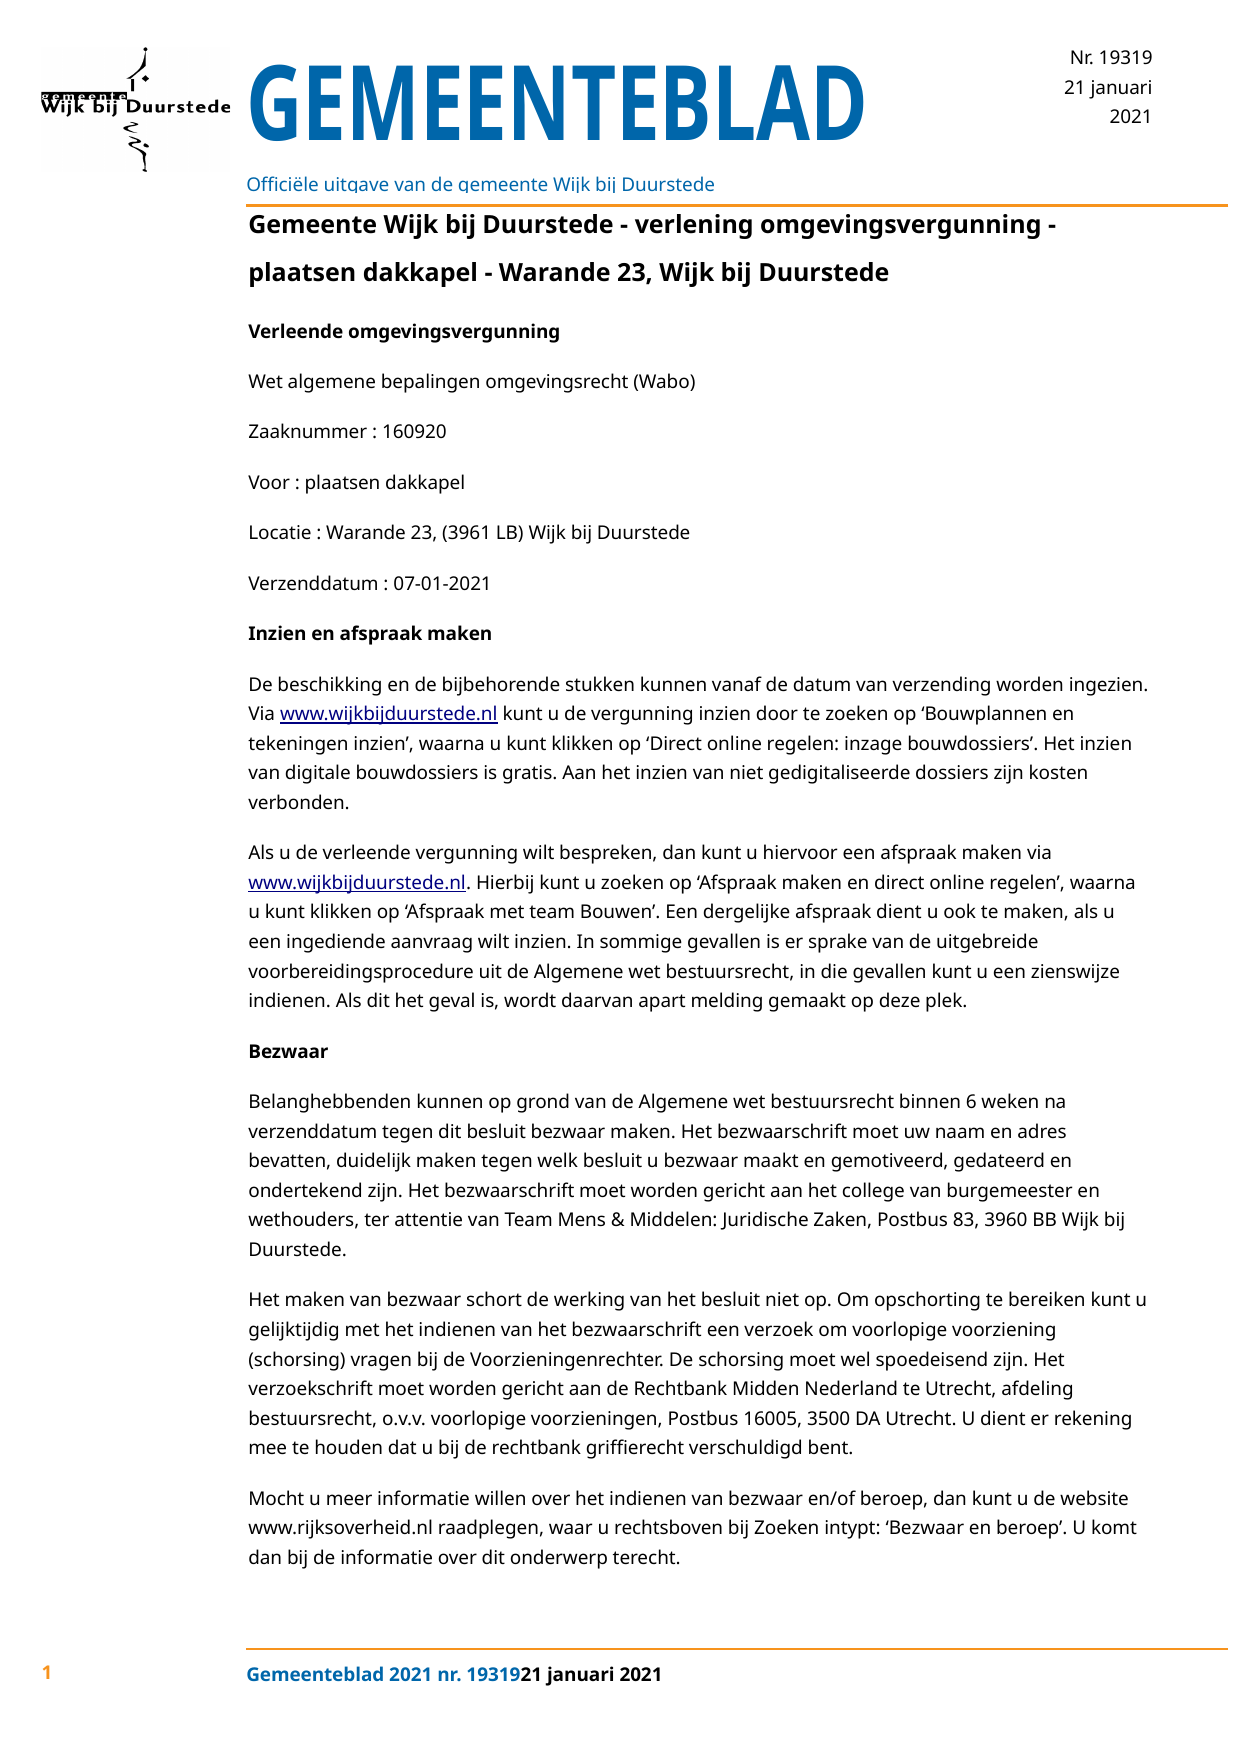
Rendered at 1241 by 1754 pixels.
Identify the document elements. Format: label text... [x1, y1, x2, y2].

text Als u de verleende vergunning wilt bespreken, dan kunt u hiervoor een afspraak maken via www.wijkbijduurstede.nl. Hierbij kunt u zoeken op ‘Afspraak maken en direct online regelen’, waarna u kunt klikken op ‘Afspraak met team Bouwen’. Een dergelijke afspraak dient u ook te maken, als u een ingediende aanvraag wilt inzien. In sommige gevallen is er sprake van de uitgebreide voorbereidingsprocedure uit de Algemene wet bestuursrecht, in die gevallen kunt u een zienswijze indienen. Als dit het geval is, wordt daarvan apart melding gemaakt op deze plek. [248, 839, 1152, 1013]
text Het maken van bezwaar schort de werking van het besluit niet op. Om opschorting te bereiken kunt u gelijktijdig met het indienen van het bezwaarschrift een verzoek om voorlopige voorziening (schorsing) vragen bij de Voorzieningenrechter. De schorsing moet wel spoedeisend zijn. Het verzoekschrift moet worden gericht aan de Rechtbank Midden Nederland te Utrecht, afdeling bestuursrecht, o.v.v. voorlopige voorzieningen, Postbus 16005, 3500 DA Utrecht. U dient er rekening mee te houden dat u bij de rechtbank griffierecht verschuldigd bent. [248, 1287, 1152, 1460]
text De beschikking en de bijbehorende stukken kunnen vanaf de datum van verzending worden ingezien. Via www.wijkbijduurstede.nl kunt u de vergunning inzien door te zoeken op ‘Bouwplannen en tekeningen inzien’, waarna u kunt klikken op ‘Direct online regelen: inzage bouwdossiers’. Het inzien van digitale bouwdossiers is gratis. Aan het inzien van niet gedigitaliseerde dossiers zijn kosten verbonden. [248, 671, 1152, 815]
text Mocht u meer informatie willen over het indienen van bezwaar en/of beroep, dan kunt u de website www.rijksoverheid.nl raadplegen, waar u rechtsboven bij Zoeken intypt: ‘Bezwaar en beroep’. U komt dan bij de informatie over dit onderwerp terecht. [248, 1485, 1152, 1570]
text Inzien en afspraak maken [248, 620, 1152, 646]
text Locatie : Warande 23, (3961 LB) Wijk bij Duurstede [248, 519, 1152, 545]
text Verzenddatum : 07-01-2021 [248, 570, 1152, 596]
text Belanghebbenden kunnen op grond van de Algemene wet bestuursrecht binnen 6 weken na verzenddatum tegen dit besluit bezwaar maken. Het bezwaarschrift moet uw naam en adres bevatten, duidelijk maken tegen welk besluit u bezwaar maakt en gemotiveerd, gedateerd en ondertekend zijn. Het bezwaarschrift moet worden gericht aan het college van burgemeester en wethouders, ter attentie van Team Mens & Middelen: Juridische Zaken, Postbus 83, 3960 BB Wijk bij Duurstede. [248, 1088, 1152, 1262]
text Voor : plaatsen dakkapel [248, 469, 1152, 495]
picture [41, 47, 231, 172]
text Bezwaar [248, 1038, 1152, 1064]
text Gemeente Wijk bij Duurstede - verlening omgevingsvergunning - plaatsen dakkapel - Warande 23, Wijk bij Duurstede [248, 207, 1152, 288]
text Zaaknummer : 160920 [248, 419, 1152, 444]
text Wet algemene bepalingen omgevingsrecht (Wabo) [248, 368, 1152, 394]
text Verleende omgevingsvergunning [248, 318, 1152, 344]
